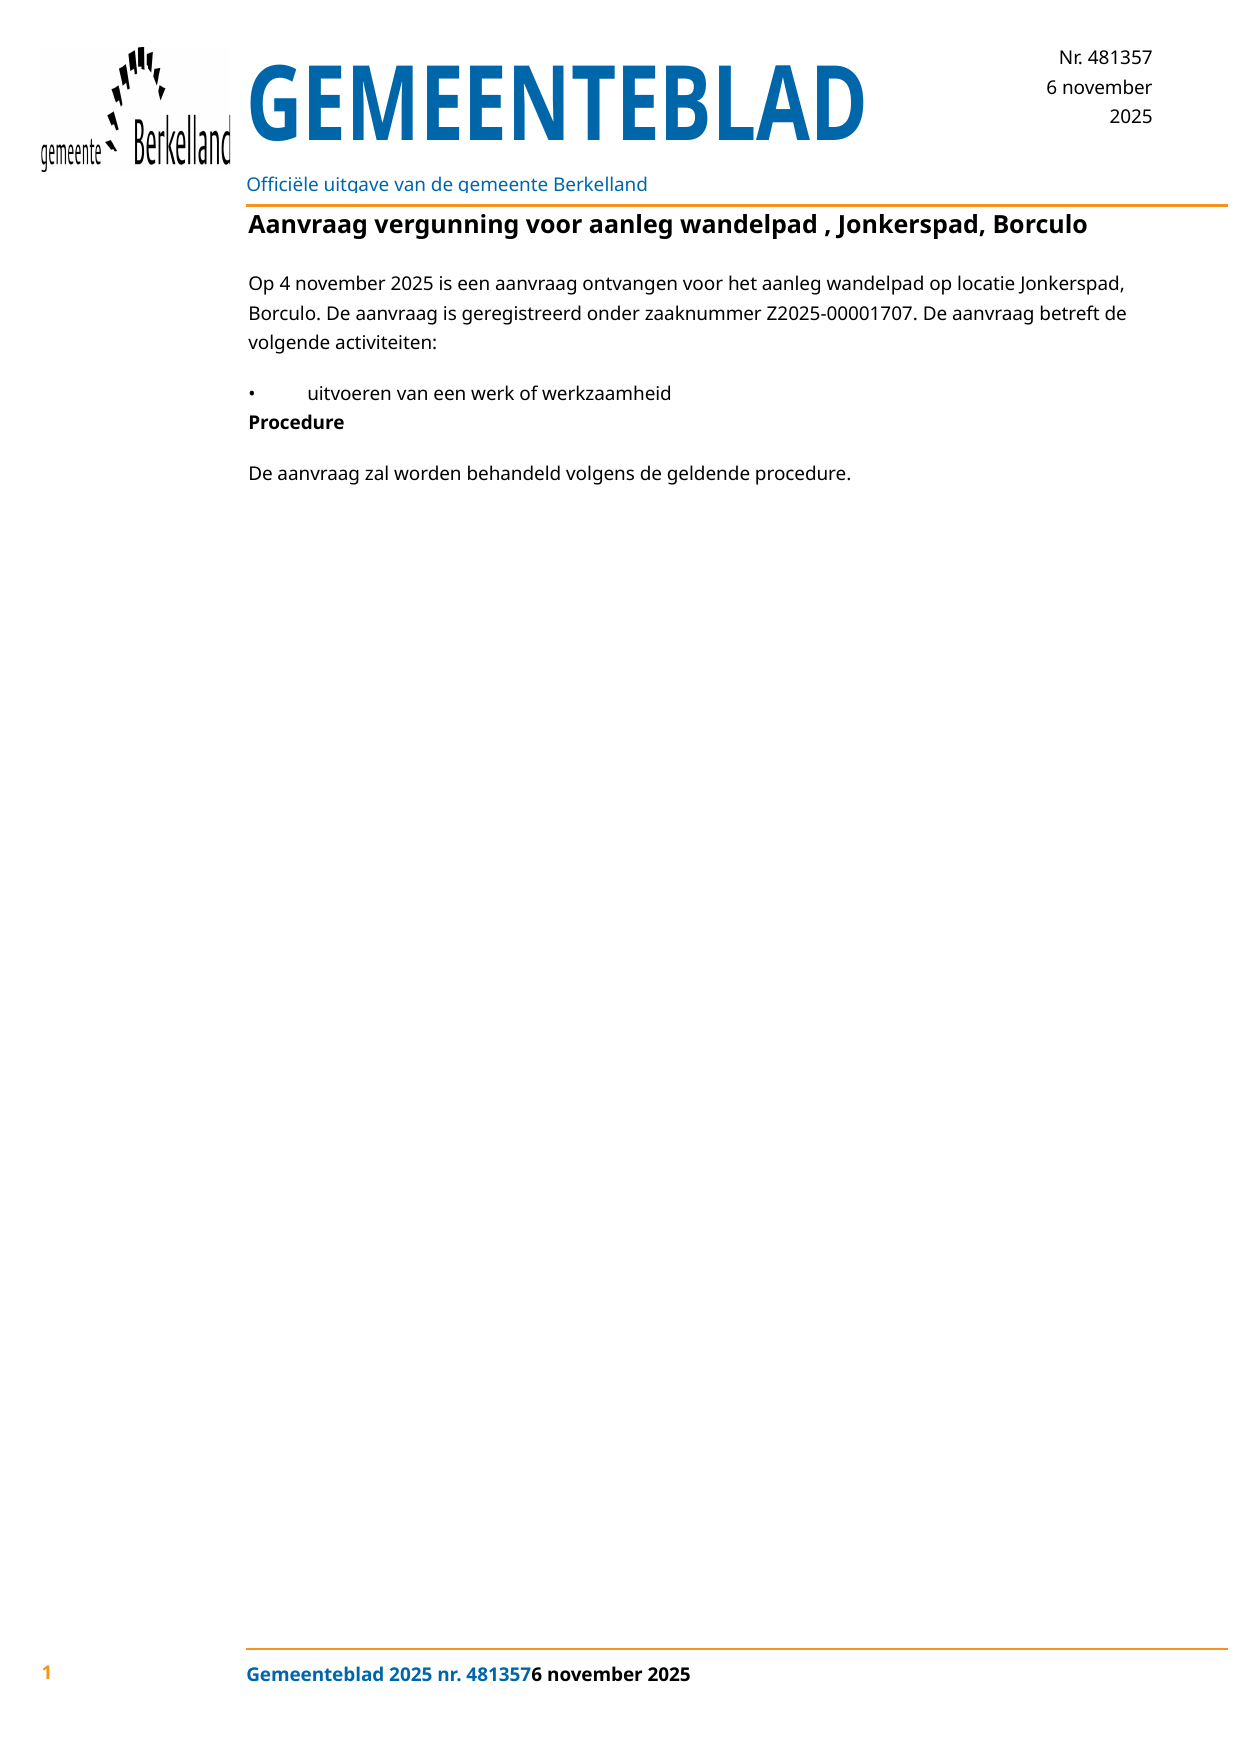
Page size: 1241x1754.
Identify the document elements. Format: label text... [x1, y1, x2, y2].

text Procedure [248, 409, 1152, 435]
text De aanvraag zal worden behandeld volgens de geldende procedure. [248, 460, 1152, 486]
text Aanvraag vergunning voor aanleg wandelpad , Jonkerspad, Borculo [248, 207, 1152, 241]
picture [41, 47, 231, 172]
text Op 4 november 2025 is een aanvraag ontvangen voor het aanleg wandelpad op locatie Jonkerspad, Borculo. De aanvraag is geregistreerd onder zaaknummer Z2025-00001707. De aanvraag betreft de volgende activiteiten: [248, 270, 1152, 355]
list uitvoeren van een werk of werkzaamheid [248, 380, 1152, 406]
